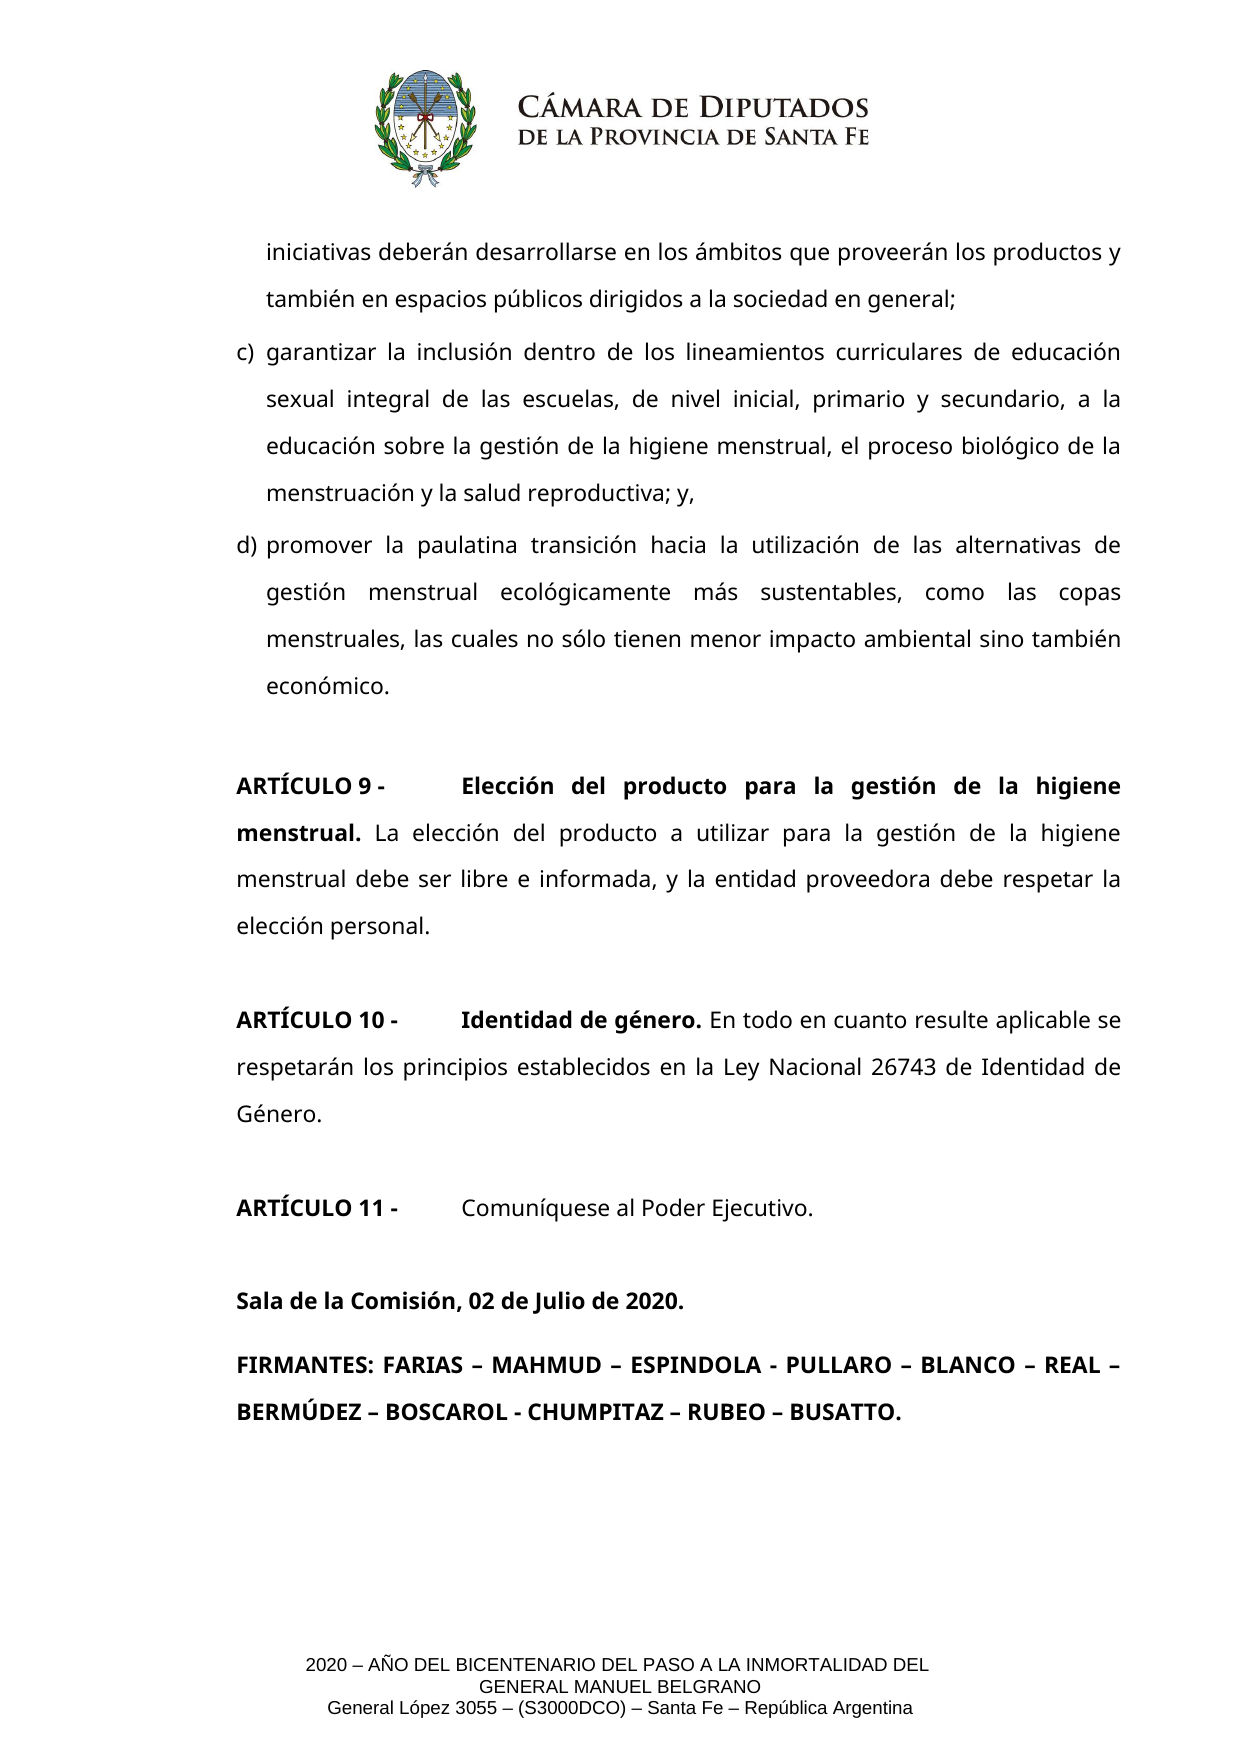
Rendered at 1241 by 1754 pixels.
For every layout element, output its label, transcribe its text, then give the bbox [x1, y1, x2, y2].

text FIRMANTES: FARIAS – MAHMUD – ESPINDOLA - PULLARO – BLANCO – REAL – BERMÚDEZ – BOSCAROL - CHUMPITAZ – RUBEO – BUSATTO. [236, 1349, 1122, 1427]
list promover la paulatina transición hacia la utilización de las alternativas de gestión menstrual ecológicamente más sustentables, como las copas menstruales, las cuales no sólo tienen menor impacto ambiental sino también económico. [236, 529, 1122, 701]
picture [374, 70, 869, 192]
list Identidad de género. En todo en cuanto resulte aplicable se respetarán los principios establecidos en la Ley Nacional 26743 de Identidad de Género. [236, 1004, 1122, 1129]
text Sala de la Comisión, 02 de Julio de 2020. [236, 1285, 1122, 1317]
list garantizar la inclusión dentro de los lineamientos curriculares de educación sexual integral de las escuelas, de nivel inicial, primario y secundario, a la educación sobre la gestión de la higiene menstrual, el proceso biológico de la menstruación y la salud reproductiva; y, [236, 336, 1122, 508]
list Elección del producto para la gestión de la higiene menstrual. La elección del producto a utilizar para la gestión de la higiene menstrual debe ser libre e informada, y la entidad proveedora debe respetar la elección personal. [236, 770, 1122, 942]
list Comuníquese al Poder Ejecutivo. [236, 1192, 1122, 1223]
list iniciativas deberán desarrollarse en los ámbitos que proveerán los productos y también en espacios públicos dirigidos a la sociedad en general; [236, 236, 1122, 314]
